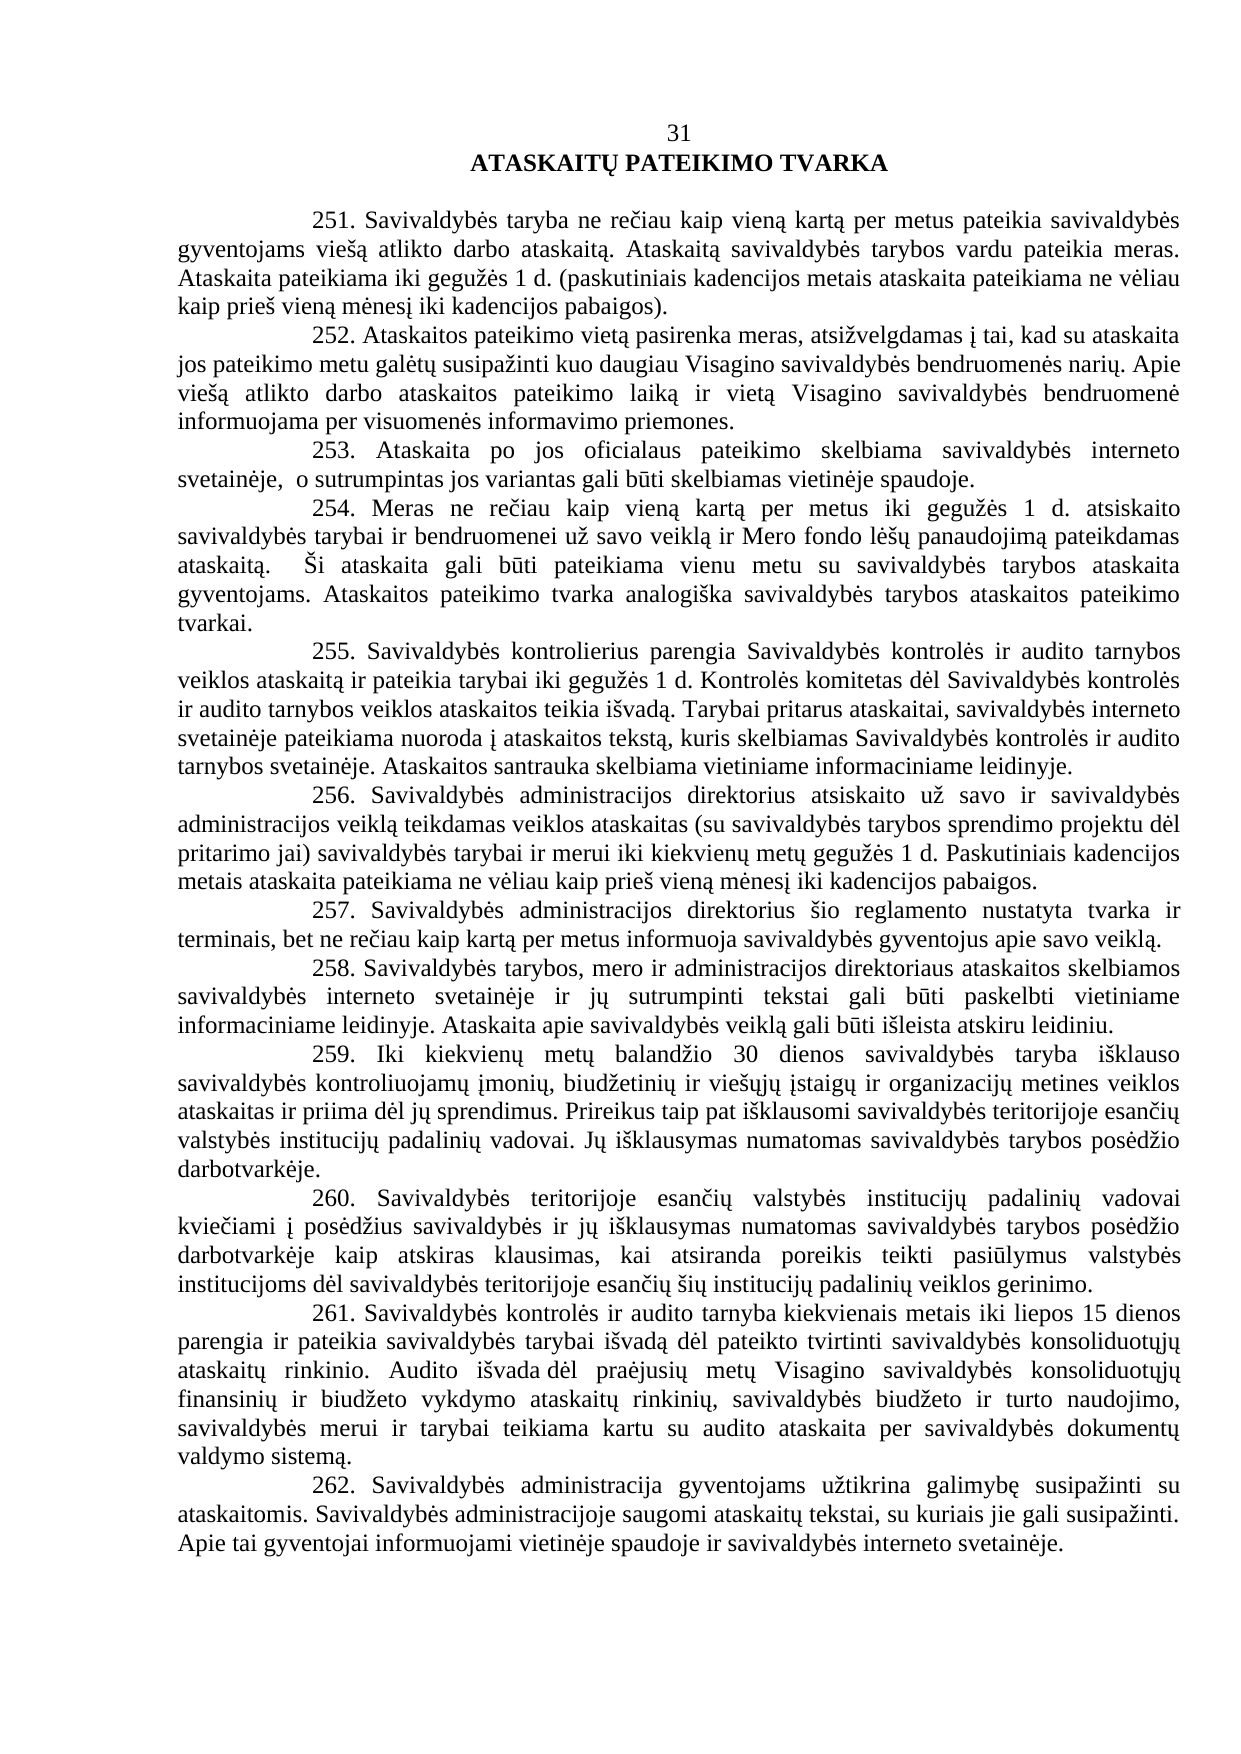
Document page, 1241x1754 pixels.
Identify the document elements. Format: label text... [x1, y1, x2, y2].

text 262. Savivaldybės administracija gyventojams užtikrina galimybę susipažinti su ataskaitomis. Savivaldybės administracijoje saugomi ataskaitų tekstai, su kuriais jie gali susipažinti. Apie tai gyventojai informuojami vietinėje spaudoje ir savivaldybės interneto svetainėje. [177, 1470, 1181, 1556]
text 258. Savivaldybės tarybos, mero ir administracijos direktoriaus ataskaitos skelbiamos savivaldybės interneto svetainėje ir jų sutrumpinti tekstai gali būti paskelbti vietiniame informaciniame leidinyje. Ataskaita apie savivaldybės veiklą gali būti išleista atskiru leidiniu. [177, 953, 1181, 1039]
text 259. Iki kiekvienų metų balandžio 30 dienos savivaldybės taryba išklauso savivaldybės kontroliuojamų įmonių, biudžetinių ir viešųjų įstaigų ir organizacijų metines veiklos ataskaitas ir priima dėl jų sprendimus. Prireikus taip pat išklausomi savivaldybės teritorijoje esančių valstybės institucijų padalinių vadovai. Jų išklausymas numatomas savivaldybės tarybos posėdžio darbotvarkėje. [177, 1039, 1181, 1183]
text 256. Savivaldybės administracijos direktorius atsiskaito už savo ir savivaldybės administracijos veiklą teikdamas veiklos ataskaitas (su savivaldybės tarybos sprendimo projektu dėl pritarimo jai) savivaldybės tarybai ir merui iki kiekvienų metų gegužės 1 d. Paskutiniais kadencijos metais ataskaita pateikiama ne vėliau kaip prieš vieną mėnesį iki kadencijos pabaigos. [177, 780, 1181, 895]
text ATASKAITŲ PATEIKIMO TVARKA [177, 148, 1181, 176]
text 257. Savivaldybės administracijos direktorius šio reglamento nustatyta tvarka ir terminais, bet ne rečiau kaip kartą per metus informuoja savivaldybės gyventojus apie savo veiklą. [177, 895, 1181, 953]
text 255. Savivaldybės kontrolierius parengia Savivaldybės kontrolės ir audito tarnybos veiklos ataskaitą ir pateikia tarybai iki gegužės 1 d. Kontrolės komitetas dėl Savivaldybės kontrolės ir audito tarnybos veiklos ataskaitos teikia išvadą. Tarybai pritarus ataskaitai, savivaldybės interneto svetainėje pateikiama nuoroda į ataskaitos tekstą, kuris skelbiamas Savivaldybės kontrolės ir audito tarnybos svetainėje. Ataskaitos santrauka skelbiama vietiniame informaciniame leidinyje. [177, 636, 1181, 780]
text 254. Meras ne rečiau kaip vieną kartą per metus iki gegužės 1 d. atsiskaito savivaldybės tarybai ir bendruomenei už savo veiklą ir Mero fondo lėšų panaudojimą pateikdamas ataskaitą. Ši ataskaita gali būti pateikiama vienu metu su savivaldybės tarybos ataskaita gyventojams. Ataskaitos pateikimo tvarka analogiška savivaldybės tarybos ataskaitos pateikimo tvarkai. [177, 493, 1181, 636]
text 252. Ataskaitos pateikimo vietą pasirenka meras, atsižvelgdamas į tai, kad su ataskaita jos pateikimo metu galėtų susipažinti kuo daugiau Visagino savivaldybės bendruomenės narių. Apie viešą atlikto darbo ataskaitos pateikimo laiką ir vietą Visagino savivaldybės bendruomenė informuojama per visuomenės informavimo priemones. [177, 320, 1181, 435]
text 253. Ataskaita po jos oficialaus pateikimo skelbiama savivaldybės interneto svetainėje, o sutrumpintas jos variantas gali būti skelbiamas vietinėje spaudoje. [177, 435, 1181, 493]
text 251. Savivaldybės taryba ne rečiau kaip vieną kartą per metus pateikia savivaldybės gyventojams viešą atlikto darbo ataskaitą. Ataskaitą savivaldybės tarybos vardu pateikia meras. Ataskaita pateikiama iki gegužės 1 d. (paskutiniais kadencijos metais ataskaita pateikiama ne vėliau kaip prieš vieną mėnesį iki kadencijos pabaigos). [177, 205, 1181, 320]
text 260. Savivaldybės teritorijoje esančių valstybės institucijų padalinių vadovai kviečiami į posėdžius savivaldybės ir jų išklausymas numatomas savivaldybės tarybos posėdžio darbotvarkėje kaip atskiras klausimas, kai atsiranda poreikis teikti pasiūlymus valstybės institucijoms dėl savivaldybės teritorijoje esančių šių institucijų padalinių veiklos gerinimo. [177, 1183, 1181, 1298]
text 261. Savivaldybės kontrolės ir audito tarnyba kiekvienais metais iki liepos 15 dienos parengia ir pateikia savivaldybės tarybai išvadą dėl pateikto tvirtinti savivaldybės konsoliduotųjų ataskaitų rinkinio. Audito išvada dėl praėjusių metų Visagino savivaldybės konsoliduotųjų finansinių ir biudžeto vykdymo ataskaitų rinkinių, savivaldybės biudžeto ir turto naudojimo, savivaldybės merui ir tarybai teikiama kartu su audito ataskaita per savivaldybės dokumentų valdymo sistemą. [177, 1298, 1181, 1470]
